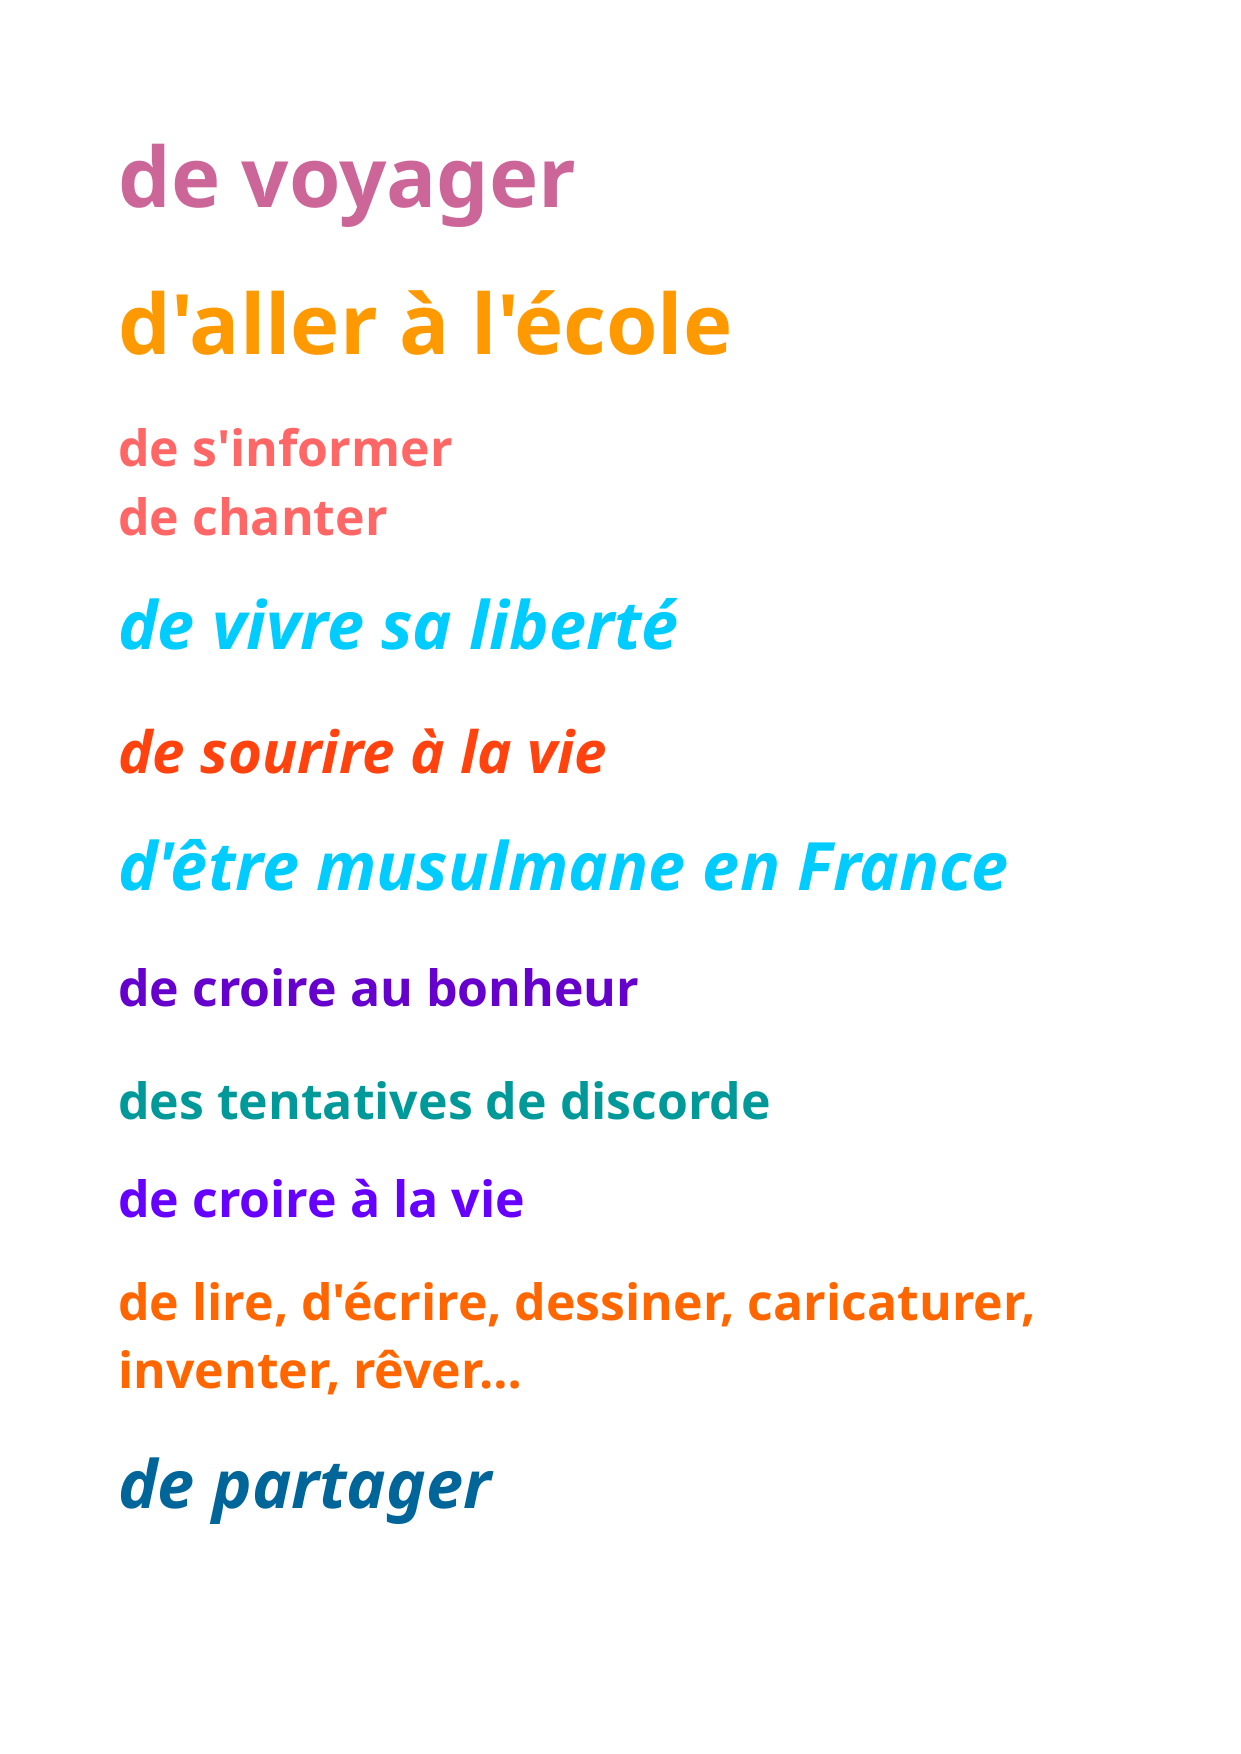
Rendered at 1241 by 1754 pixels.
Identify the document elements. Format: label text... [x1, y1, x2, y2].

text de croire au bonheur [118, 953, 1122, 1021]
text de sourire à la vie [118, 711, 1122, 791]
text de voyager [118, 118, 1122, 232]
text d'aller à l'école [118, 266, 1122, 379]
text de s'informer [118, 413, 1122, 481]
text de vivre sa liberté [118, 578, 1122, 669]
text de partager [118, 1437, 1122, 1528]
text des tentatives de discorde [118, 1066, 1122, 1134]
text de croire à la vie [118, 1164, 1122, 1232]
text de lire, d'écrire, dessiner, caricaturer, inventer, rêver… [118, 1266, 1122, 1403]
text d'être musulmane en France [118, 819, 1122, 910]
text de chanter [118, 481, 1122, 549]
